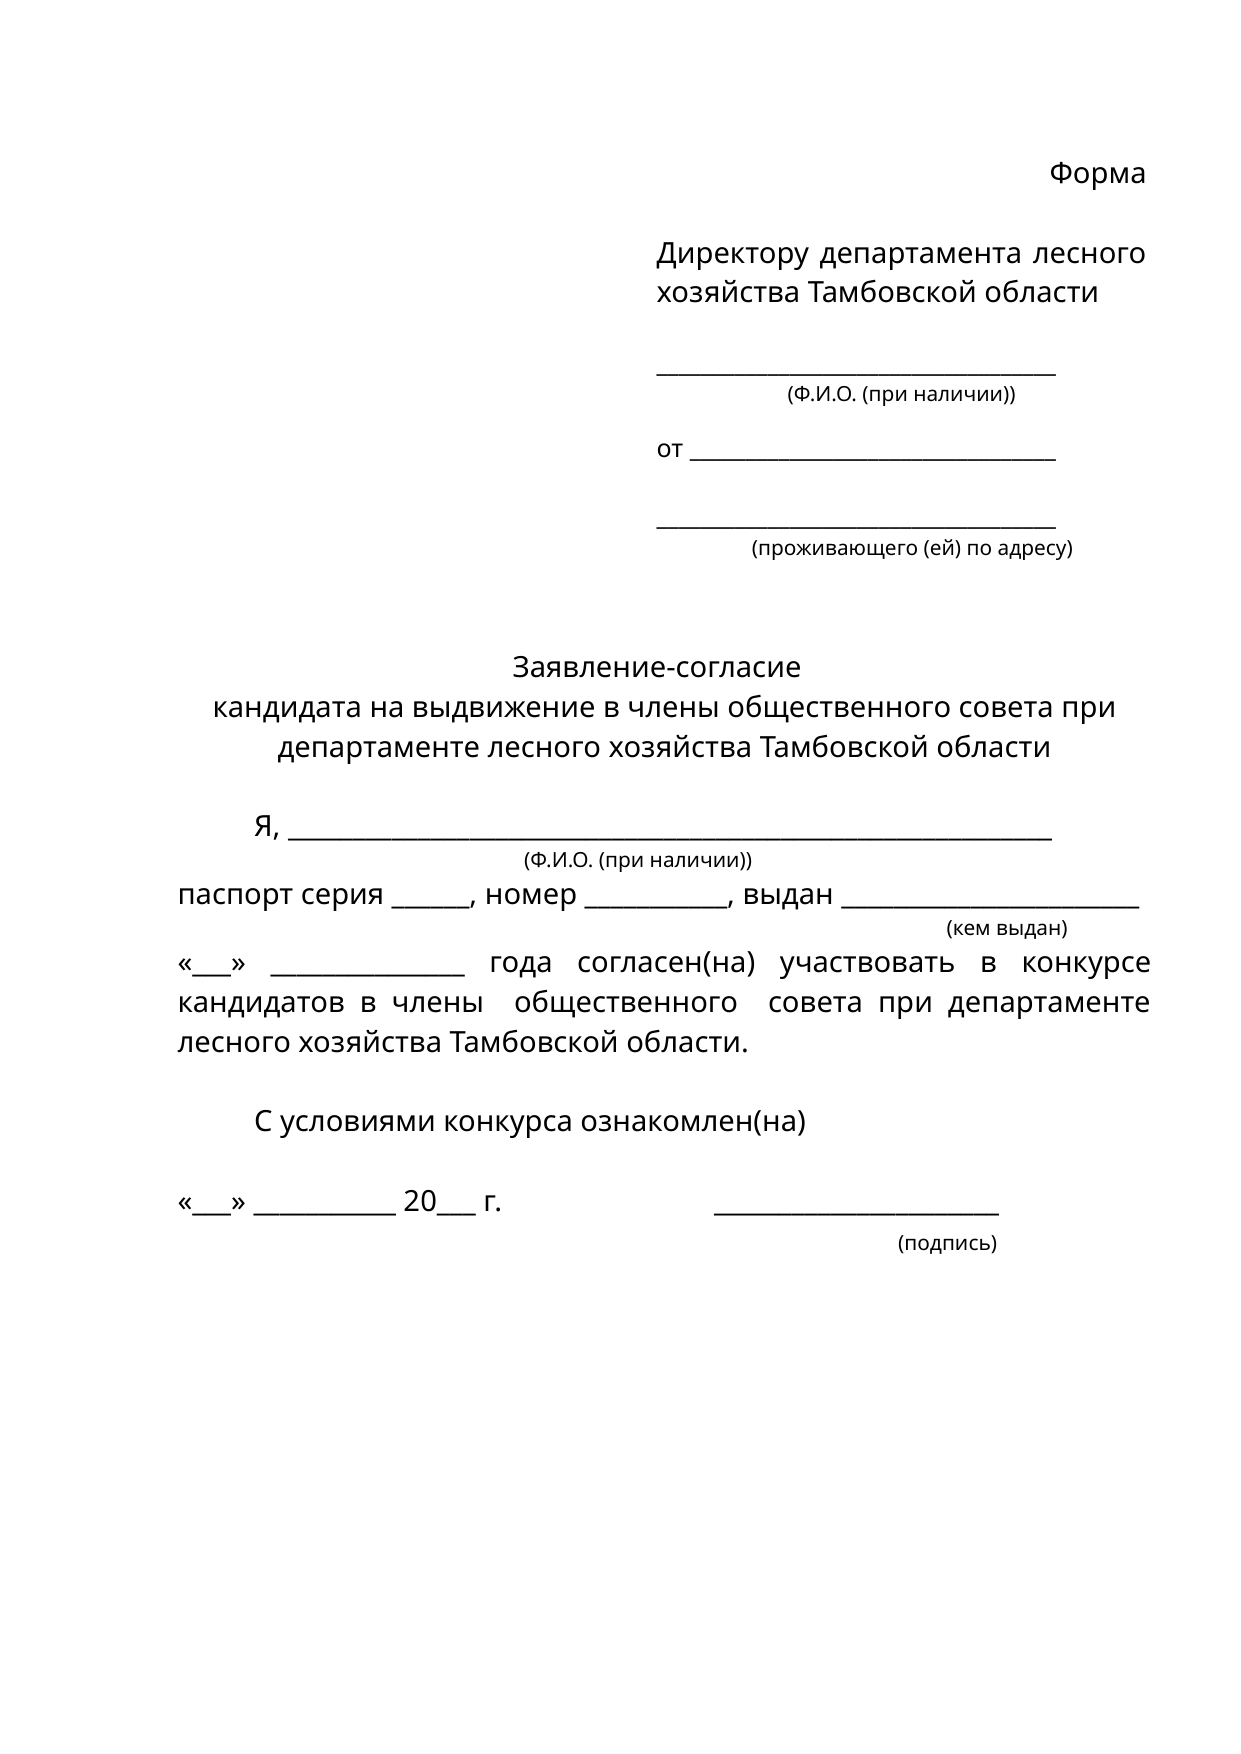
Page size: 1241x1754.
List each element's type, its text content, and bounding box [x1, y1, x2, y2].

text (кем выдан) [177, 913, 1152, 942]
text «___» ___________ 20___ г. ______________________ [177, 1180, 1152, 1219]
text Я, ___________________________________________________________ [177, 805, 1152, 845]
text «___» _______________ года согласен(на) участвовать в конкурсе кандидатов в члены общественного совета при департаменте лесного хозяйства Тамбовской области. [177, 942, 1152, 1061]
text Заявление-согласие [177, 647, 1152, 686]
text (Ф.И.О. (при наличии)) [177, 845, 1152, 873]
text С условиями конкурса ознакомлен(на) [177, 1100, 1152, 1140]
text кандидата на выдвижение в члены общественного совета при департаменте лесного хозяйства Тамбовской области [177, 686, 1152, 766]
text (подпись) [177, 1219, 1152, 1259]
table_header [177, 147, 651, 567]
table_header Форма Директору департамента лесного хозяйства Тамбовской области ____________________________________ (Ф.И.О. (при наличии)) от _________________________________ ____________________________________ (проживающего (ей) по адресу) [651, 147, 1152, 567]
text паспорт серия ______, номер ___________, выдан _______________________ [177, 873, 1152, 913]
